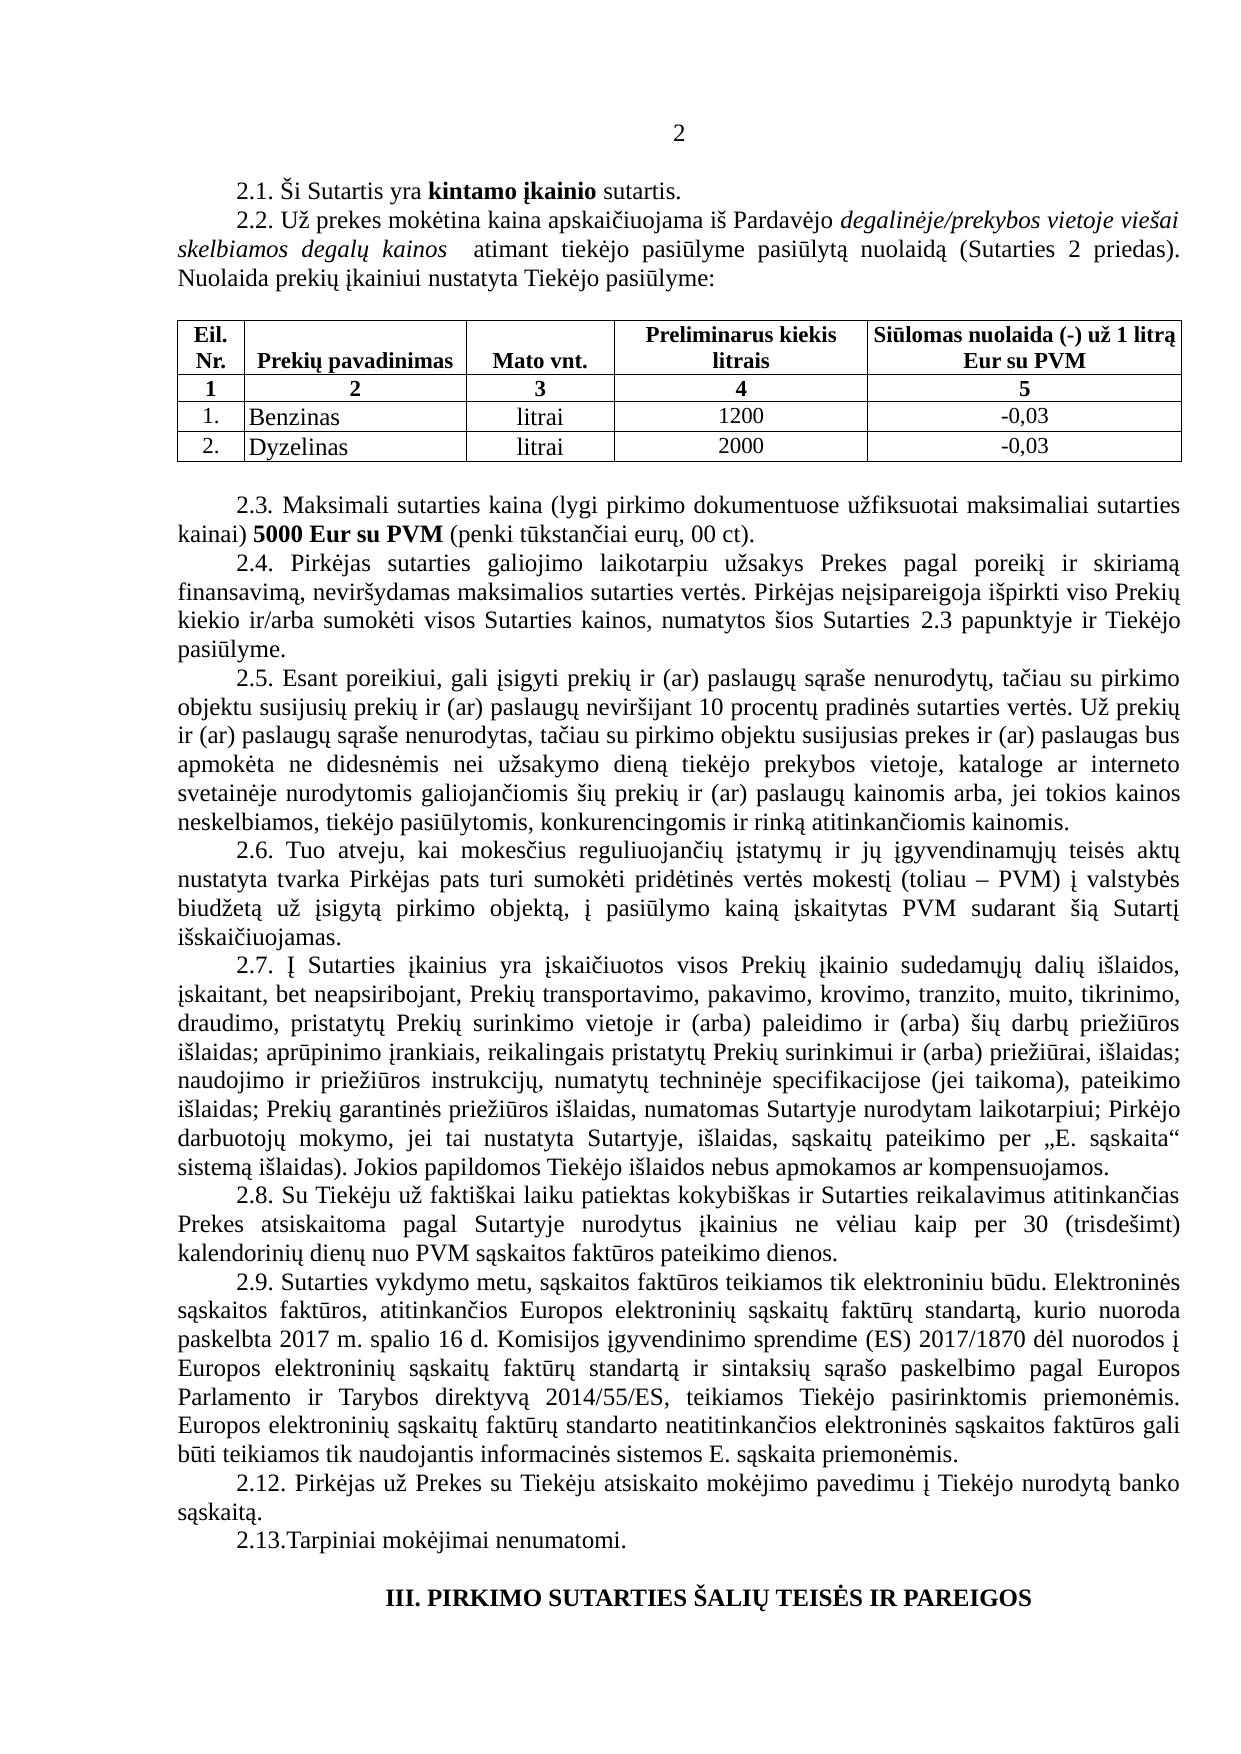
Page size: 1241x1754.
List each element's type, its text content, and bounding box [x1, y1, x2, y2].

table_cell 1200 [615, 402, 867, 431]
table_cell 5 [868, 375, 1181, 401]
table_cell 2000 [615, 432, 867, 461]
table_cell 4 [615, 375, 867, 401]
table_header Siūlomas nuolaida (-) už 1 litrą Eur su PVM [868, 321, 1181, 374]
table_cell Benzinas [245, 402, 466, 431]
table_header Preliminarus kiekis litrais [615, 321, 867, 374]
table_cell litrai [467, 432, 614, 461]
text 2.13.Tarpiniai mokėjimai nenumatomi. [177, 1526, 1181, 1554]
text 2.6. Tuo atveju, kai mokesčius reguliuojančių įstatymų ir jų įgyvendinamųjų teisės aktų nustatyta tvarka Pirkėjas pats turi sumokėti pridėtinės vertės mokestį (toliau – PVM) į valstybės biudžetą už įsigytą pirkimo objektą, į pasiūlymo kainą įskaitytas PVM sudarant šią Sutartį išskaičiuojamas. [177, 836, 1181, 951]
text 2.1. Ši Sutartis yra kintamo įkainio sutartis. [177, 176, 1181, 205]
text 2.7. Į Sutarties įkainius yra įskaičiuotos visos Prekių įkainio sudedamųjų dalių išlaidos, įskaitant, bet neapsiribojant, Prekių transportavimo, pakavimo, krovimo, tranzito, muito, tikrinimo, draudimo, pristatytų Prekių surinkimo vietoje ir (arba) paleidimo ir (arba) šių darbų priežiūros išlaidas; aprūpinimo įrankiais, reikalingais pristatytų Prekių surinkimui ir (arba) priežiūrai, išlaidas; naudojimo ir priežiūros instrukcijų, numatytų techninėje specifikacijose (jei taikoma), pateikimo išlaidas; Prekių garantinės priežiūros išlaidas, numatomas Sutartyje nurodytam laikotarpiui; Pirkėjo darbuotojų mokymo, jei tai nustatyta Sutartyje, išlaidas, sąskaitų pateikimo per „E. sąskaita“ sistemą išlaidas). Jokios papildomos Tiekėjo išlaidos nebus apmokamos ar kompensuojamos. [177, 951, 1181, 1181]
table_cell 2 [245, 375, 466, 401]
table_cell -0,03 [868, 432, 1181, 461]
table_header Prekių pavadinimas [245, 321, 466, 374]
text 2.12. Pirkėjas už Prekes su Tiekėju atsiskaito mokėjimo pavedimu į Tiekėjo nurodytą banko sąskaitą. [177, 1468, 1181, 1526]
table_header Mato vnt. [467, 321, 614, 374]
table_cell -0,03 [868, 402, 1181, 431]
text 2.5. Esant poreikiui, gali įsigyti prekių ir (ar) paslaugų sąraše nenurodytų, tačiau su pirkimo objektu susijusių prekių ir (ar) paslaugų neviršijant 10 procentų pradinės sutarties vertės. Už prekių ir (ar) paslaugų sąraše nenurodytas, tačiau su pirkimo objektu susijusias prekes ir (ar) paslaugas bus apmokėta ne didesnėmis nei užsakymo dieną tiekėjo prekybos vietoje, kataloge ar interneto svetainėje nurodytomis galiojančiomis šių prekių ir (ar) paslaugų kainomis arba, jei tokios kainos neskelbiamos, tiekėjo pasiūlytomis, konkurencingomis ir rinką atitinkančiomis kainomis. [177, 663, 1181, 836]
text 2.9. Sutarties vykdymo metu, sąskaitos faktūros teikiamos tik elektroniniu būdu. Elektroninės sąskaitos faktūros, atitinkančios Europos elektroninių sąskaitų faktūrų standartą, kurio nuoroda paskelbta 2017 m. spalio 16 d. Komisijos įgyvendinimo sprendime (ES) 2017/1870 dėl nuorodos į Europos elektroninių sąskaitų faktūrų standartą ir sintaksių sąrašo paskelbimo pagal Europos Parlamento ir Tarybos direktyvą 2014/55/ES, teikiamos Tiekėjo pasirinktomis priemonėmis. Europos elektroninių sąskaitų faktūrų standarto neatitinkančios elektroninės sąskaitos faktūros gali būti teikiamos tik naudojantis informacinės sistemos E. sąskaita priemonėmis. [177, 1267, 1181, 1468]
table_cell 3 [467, 375, 614, 401]
text III. PIRKIMO SUTARTIES ŠALIŲ TEISĖS IR PAREIGOS [177, 1583, 1181, 1612]
table_header Eil. Nr. [178, 321, 244, 374]
text 2.2. Už prekes mokėtina kaina apskaičiuojama iš Pardavėjo degalinėje/prekybos vietoje viešai skelbiamos degalų kainos atimant tiekėjo pasiūlyme pasiūlytą nuolaidą (Sutarties 2 priedas). Nuolaida prekių įkainiui nustatyta Tiekėjo pasiūlyme: [177, 205, 1181, 291]
table_cell litrai [467, 402, 614, 431]
text 2.3. Maksimali sutarties kaina (lygi pirkimo dokumentuose užfiksuotai maksimaliai sutarties kainai) 5000 Eur su PVM (penki tūkstančiai eurų, 00 ct). [177, 491, 1181, 548]
text 2.4. Pirkėjas sutarties galiojimo laikotarpiu užsakys Prekes pagal poreikį ir skiriamą finansavimą, neviršydamas maksimalios sutarties vertės. Pirkėjas neįsipareigoja išpirkti viso Prekių kiekio ir/arba sumokėti visos Sutarties kainos, numatytos šios Sutarties 2.3 papunktyje ir Tiekėjo pasiūlyme. [177, 548, 1181, 663]
table_cell 2. [178, 432, 244, 461]
text 2.8. Su Tiekėju už faktiškai laiku patiektas kokybiškas ir Sutarties reikalavimus atitinkančias Prekes atsiskaitoma pagal Sutartyje nurodytus įkainius ne vėliau kaip per 30 (trisdešimt) kalendorinių dienų nuo PVM sąskaitos faktūros pateikimo dienos. [177, 1181, 1181, 1267]
table_cell Dyzelinas [245, 432, 466, 461]
table_cell 1 [178, 375, 244, 401]
table_cell 1. [178, 402, 244, 431]
